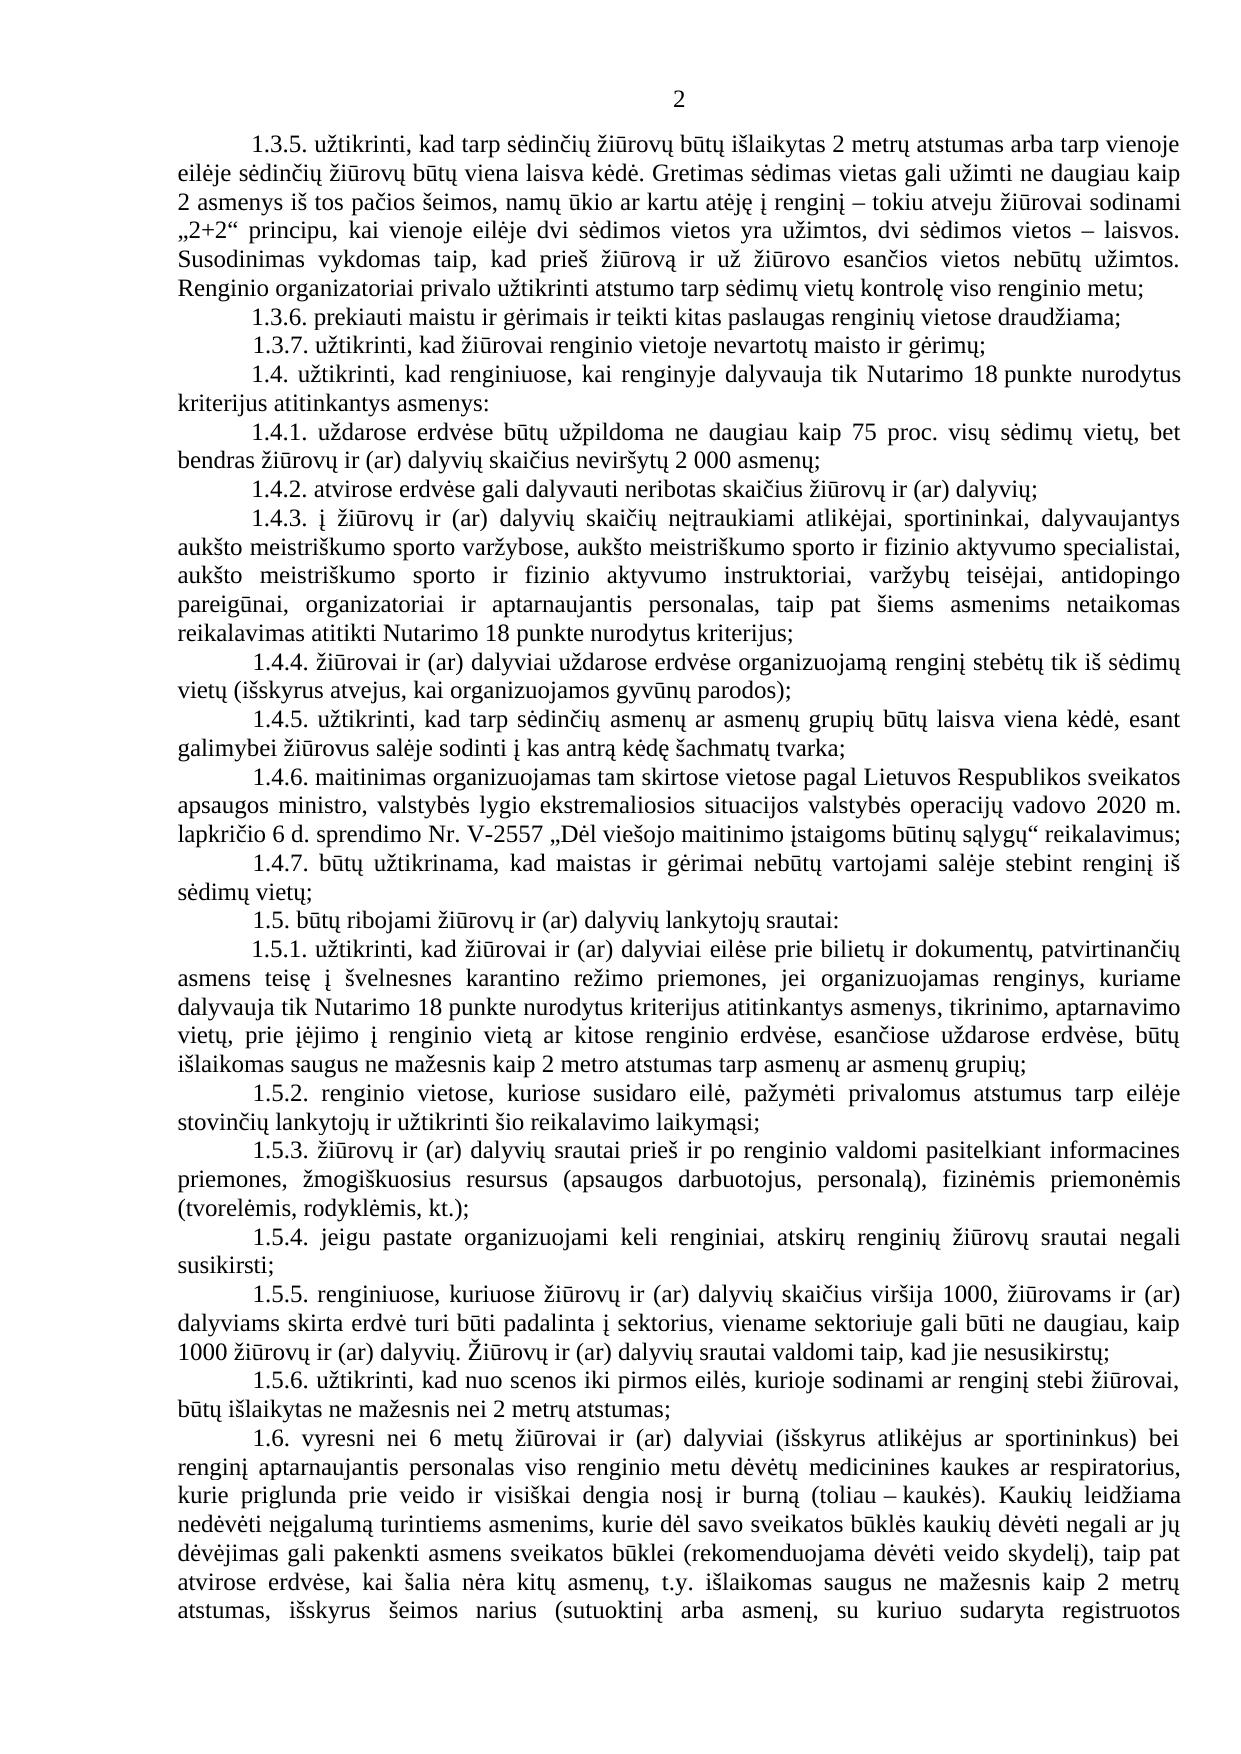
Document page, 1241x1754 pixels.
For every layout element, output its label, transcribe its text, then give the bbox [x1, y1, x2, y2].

text 1.5.4. jeigu pastate organizuojami keli renginiai, atskirų renginių žiūrovų srautai negali susikirsti; [177, 1222, 1181, 1279]
text 1.3.5. užtikrinti, kad tarp sėdinčių žiūrovų būtų išlaikytas 2 metrų atstumas arba tarp vienoje eilėje sėdinčių žiūrovų būtų viena laisva kėdė. Gretimas sėdimas vietas gali užimti ne daugiau kaip 2 asmenys iš tos pačios šeimos, namų ūkio ar kartu atėję į renginį – tokiu atveju žiūrovai sodinami „2+2“ principu, kai vienoje eilėje dvi sėdimos vietos yra užimtos, dvi sėdimos vietos – laisvos. Susodinimas vykdomas taip, kad prieš žiūrovą ir už žiūrovo esančios vietos nebūtų užimtos. Renginio organizatoriai privalo užtikrinti atstumo tarp sėdimų vietų kontrolę viso renginio metu; [177, 129, 1181, 302]
text 1.4.6. maitinimas organizuojamas tam skirtose vietose pagal Lietuvos Respublikos sveikatos apsaugos ministro, valstybės lygio ekstremaliosios situacijos valstybės operacijų vadovo 2020 m. lapkričio 6 d. sprendimo Nr. V-2557 „Dėl viešojo maitinimo įstaigoms būtinų sąlygų“ reikalavimus; [177, 762, 1181, 848]
text 1.3.7. užtikrinti, kad žiūrovai renginio vietoje nevartotų maisto ir gėrimų; [177, 330, 1181, 359]
text 1.5. būtų ribojami žiūrovų ir (ar) dalyvių lankytojų srautai: [177, 905, 1181, 934]
text 1.4.7. būtų užtikrinama, kad maistas ir gėrimai nebūtų vartojami salėje stebint renginį iš sėdimų vietų; [177, 848, 1181, 905]
text 1.6. vyresni nei 6 metų žiūrovai ir (ar) dalyviai (išskyrus atlikėjus ar sportininkus) bei renginį aptarnaujantis personalas viso renginio metu dėvėtų medicinines kaukes ar respiratorius, kurie priglunda prie veido ir visiškai dengia nosį ir burną (toliau – kaukės). Kaukių leidžiama nedėvėti neįgalumą turintiems asmenims, kurie dėl savo sveikatos būklės kaukių dėvėti negali ar jų dėvėjimas gali pakenkti asmens sveikatos būklei (rekomenduojama dėvėti veido skydelį), taip pat atvirose erdvėse, kai šalia nėra kitų asmenų, t.y. išlaikomas saugus ne mažesnis kaip 2 metrų atstumas, išskyrus šeimos narius (sutuoktinį arba asmenį, su kuriuo sudaryta registruotos [177, 1423, 1181, 1624]
text 1.3.6. prekiauti maistu ir gėrimais ir teikti kitas paslaugas renginių vietose draudžiama; [177, 302, 1181, 330]
text 1.4. užtikrinti, kad renginiuose, kai renginyje dalyvauja tik Nutarimo 18 punkte nurodytus kriterijus atitinkantys asmenys: [177, 359, 1181, 417]
text 1.5.5. renginiuose, kuriuose žiūrovų ir (ar) dalyvių skaičius viršija 1000, žiūrovams ir (ar) dalyviams skirta erdvė turi būti padalinta į sektorius, viename sektoriuje gali būti ne daugiau, kaip 1000 žiūrovų ir (ar) dalyvių. Žiūrovų ir (ar) dalyvių srautai valdomi taip, kad jie nesusikirstų; [177, 1279, 1181, 1365]
text 1.5.2. renginio vietose, kuriose susidaro eilė, pažymėti privalomus atstumus tarp eilėje stovinčių lankytojų ir užtikrinti šio reikalavimo laikymąsi; [177, 1078, 1181, 1135]
text 1.5.3. žiūrovų ir (ar) dalyvių srautai prieš ir po renginio valdomi pasitelkiant informacines priemones, žmogiškuosius resursus (apsaugos darbuotojus, personalą), fizinėmis priemonėmis (tvorelėmis, rodyklėmis, kt.); [177, 1135, 1181, 1222]
text 1.4.3. į žiūrovų ir (ar) dalyvių skaičių neįtraukiami atlikėjai, sportininkai, dalyvaujantys aukšto meistriškumo sporto varžybose, aukšto meistriškumo sporto ir fizinio aktyvumo specialistai, aukšto meistriškumo sporto ir fizinio aktyvumo instruktoriai, varžybų teisėjai, antidopingo pareigūnai, organizatoriai ir aptarnaujantis personalas, taip pat šiems asmenims netaikomas reikalavimas atitikti Nutarimo 18 punkte nurodytus kriterijus; [177, 503, 1181, 647]
text 1.4.2. atvirose erdvėse gali dalyvauti neribotas skaičius žiūrovų ir (ar) dalyvių; [177, 474, 1181, 503]
text 1.4.4. žiūrovai ir (ar) dalyviai uždarose erdvėse organizuojamą renginį stebėtų tik iš sėdimų vietų (išskyrus atvejus, kai organizuojamos gyvūnų parodos); [177, 647, 1181, 704]
text 1.4.5. užtikrinti, kad tarp sėdinčių asmenų ar asmenų grupių būtų laisva viena kėdė, esant galimybei žiūrovus salėje sodinti į kas antrą kėdę šachmatų tvarka; [177, 704, 1181, 762]
text 1.4.1. uždarose erdvėse būtų užpildoma ne daugiau kaip 75 proc. visų sėdimų vietų, bet bendras žiūrovų ir (ar) dalyvių skaičius neviršytų 2 000 asmenų; [177, 417, 1181, 474]
text 1.5.1. užtikrinti, kad žiūrovai ir (ar) dalyviai eilėse prie bilietų ir dokumentų, patvirtinančių asmens teisę į švelnesnes karantino režimo priemones, jei organizuojamas renginys, kuriame dalyvauja tik Nutarimo 18 punkte nurodytus kriterijus atitinkantys asmenys, tikrinimo, aptarnavimo vietų, prie įėjimo į renginio vietą ar kitose renginio erdvėse, esančiose uždarose erdvėse, būtų išlaikomas saugus ne mažesnis kaip 2 metro atstumas tarp asmenų ar asmenų grupių; [177, 934, 1181, 1078]
text 1.5.6. užtikrinti, kad nuo scenos iki pirmos eilės, kurioje sodinami ar renginį stebi žiūrovai, būtų išlaikytas ne mažesnis nei 2 metrų atstumas; [177, 1365, 1181, 1423]
